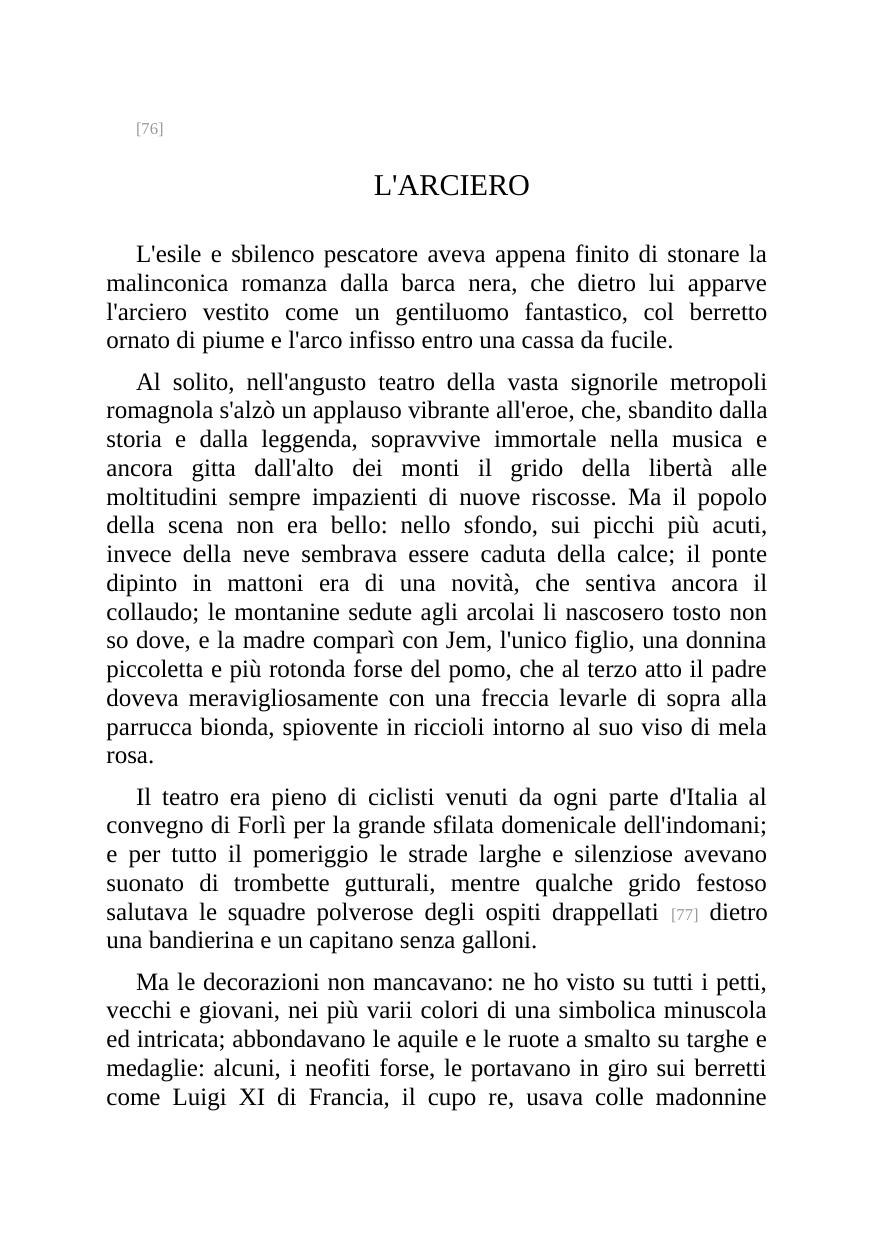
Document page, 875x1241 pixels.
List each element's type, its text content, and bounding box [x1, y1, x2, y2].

text Al solito, nell'angusto teatro della vasta signorile metropoli romagnola s'alzò un applauso vibrante all'eroe, che, sbandito dalla storia e dalla leggenda, sopravvive immortale nella musica e ancora gitta dall'alto dei monti il grido della libertà alle moltitudini sempre impazienti di nuove riscosse. Ma il popolo della scena non era bello: nello sfondo, sui picchi più acuti, invece della neve sembrava essere caduta della calce; il ponte dipinto in mattoni era di una novità, che sentiva ancora il collaudo; le montanine sedute agli arcolai li nascosero tosto non so dove, e la madre comparì con Jem, l'unico figlio, una donnina piccoletta e più rotonda forse del pomo, che al terzo atto il padre doveva meravigliosamente con una freccia levarle di sopra alla parrucca bionda, spiovente in riccioli intorno al suo viso di mela rosa. [106, 367, 768, 769]
text Ma le decorazioni non mancavano: ne ho visto su tutti i petti, vecchi e giovani, nei più varii colori di una simbolica minuscola ed intricata; abbondavano le aquile e le ruote a smalto su targhe e medaglie: alcuni, i neofiti forse, le portavano in giro sui berretti come Luigi XI di Francia, il cupo re, usava colle madonnine [106, 967, 768, 1111]
subtitle L'ARCIERO [106, 167, 768, 202]
text [76] [164, 119, 768, 138]
text L'esile e sbilenco pescatore aveva appena finito di stonare la malinconica romanza dalla barca nera, che dietro lui apparve l'arciero vestito come un gentiluomo fantastico, col berretto ornato di piume e l'arco infisso entro una cassa da fucile. [106, 239, 768, 354]
text [76] [106, 119, 136, 138]
text Il teatro era pieno di ciclisti venuti da ogni parte d'Italia al convegno di Forlì per la grande sfilata domenicale dell'indomani; e per tutto il pomeriggio le strade larghe e silenziose avevano suonato di trombette gutturali, mentre qualche grido festoso salutava le squadre polverose degli ospiti drappellati [77] dietro una bandierina e un capitano senza galloni. [106, 782, 768, 954]
